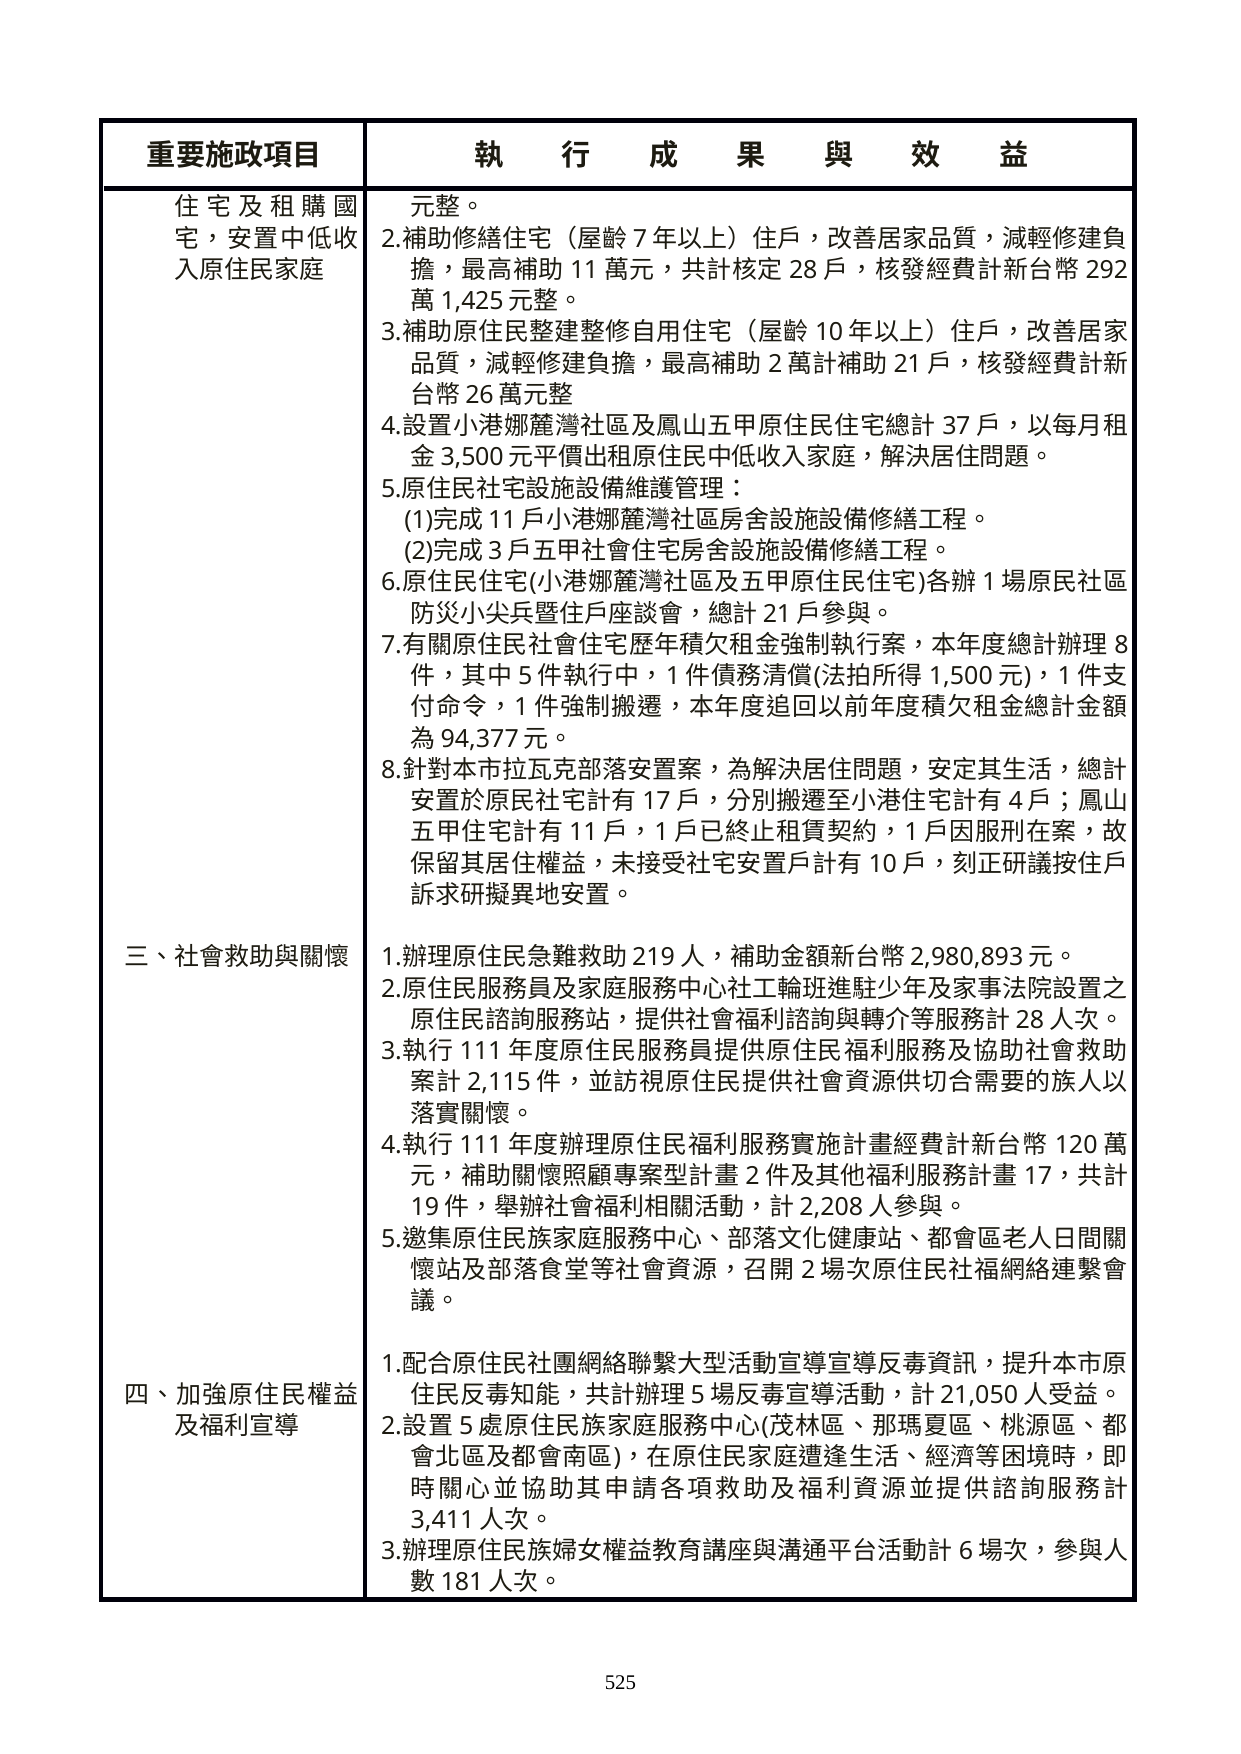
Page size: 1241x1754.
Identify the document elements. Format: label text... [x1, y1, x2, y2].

table_cell 元整。 2.補助修繕住宅（屋齡7年以上）住戶，改善居家品質，減輕修建負擔，最高補助11萬元，共計核定28戶，核發經費計新台幣292萬1,425元整。 3.補助原住民整建整修自用住宅（屋齡10年以上）住戶，改善居家品質，減輕修建負擔，最高補助2萬計補助21戶，核發經費計新台幣26萬元整 4.設置小港娜麓灣社區及鳳山五甲原住民住宅總計37戶，以每月租金3,500元平價出租原住民中低收入家庭，解決居住問題。 5.原住民社宅設施設備維護管理： (1)完成11戶小港娜麓灣社區房舍設施設備修繕工程。 (2)完成3戶五甲社會住宅房舍設施設備修繕工程。 6.原住民住宅(小港娜麓灣社區及五甲原住民住宅)各辦1場原民社區防災小尖兵暨住戶座談會，總計21戶參與。 7.有關原住民社會住宅歷年積欠租金強制執行案，本年度總計辦理8件，其中5件執行中，1件債務清償(法拍所得1,500元)，1件支付命令，1件強制搬遷，本年度追回以前年度積欠租金總計金額為94,377元。 8.針對本市拉瓦克部落安置案，為解決居住問題，安定其生活，總計安置於原民社宅計有17戶，分別搬遷至小港住宅計有4戶；鳳山五甲住宅計有11戶，1戶已終止租賃契約，1戶因服刑在案，故保留其居住權益，未接受社宅安置戶計有10戶，刻正研議按住戶訴求研擬異地安置。 1.辦理原住民急難救助219人，補助金額新台幣2,980,893元。 2.原住民服務員及家庭服務中心社工輪班進駐少年及家事法院設置之原住民諮詢服務站，提供社會福利諮詢與轉介等服務計28人次。 3.執行111年度原住民服務員提供原住民福利服務及協助社會救助案計2,115件，並訪視原住民提供社會資源供切合需要的族人以落實關懷。 4.執行111年度辦理原住民福利服務實施計畫經費計新台幣120萬元，補助關懷照顧專案型計畫2件及其他福利服務計畫17，共計19件，舉辦社會福利相關活動，計2,208人參與。 5.邀集原住民族家庭服務中心、部落文化健康站、都會區老人日間關懷站及部落食堂等社會資源，召開2場次原住民社福網絡連繫會議。 1.配合原住民社團網絡聯繫大型活動宣導宣導反毒資訊，提升本市原住民反毒知能，共計辦理5場反毒宣導活動，計21,050人受益。 2.設置5處原住民族家庭服務中心(茂林區、那瑪夏區、桃源區、都會北區及都會南區)，在原住民家庭遭逢生活、經濟等困境時，即時關心並協助其申請各項救助及福利資源並提供諮詢服務計3,411人次。 3.辦理原住民族婦女權益教育講座與溝通平台活動計6場次，參與人數181人次。 [367, 191, 1132, 1597]
table_header 重要施政項目 [103, 123, 363, 186]
table_header 執 行 成 果 與 效 益 [367, 123, 1132, 186]
table_cell 住宅及租購國宅，安置中低收入原住民家庭 三、社會救助與關懷 四、加強原住民權益及福利宣導 [103, 187, 363, 1597]
